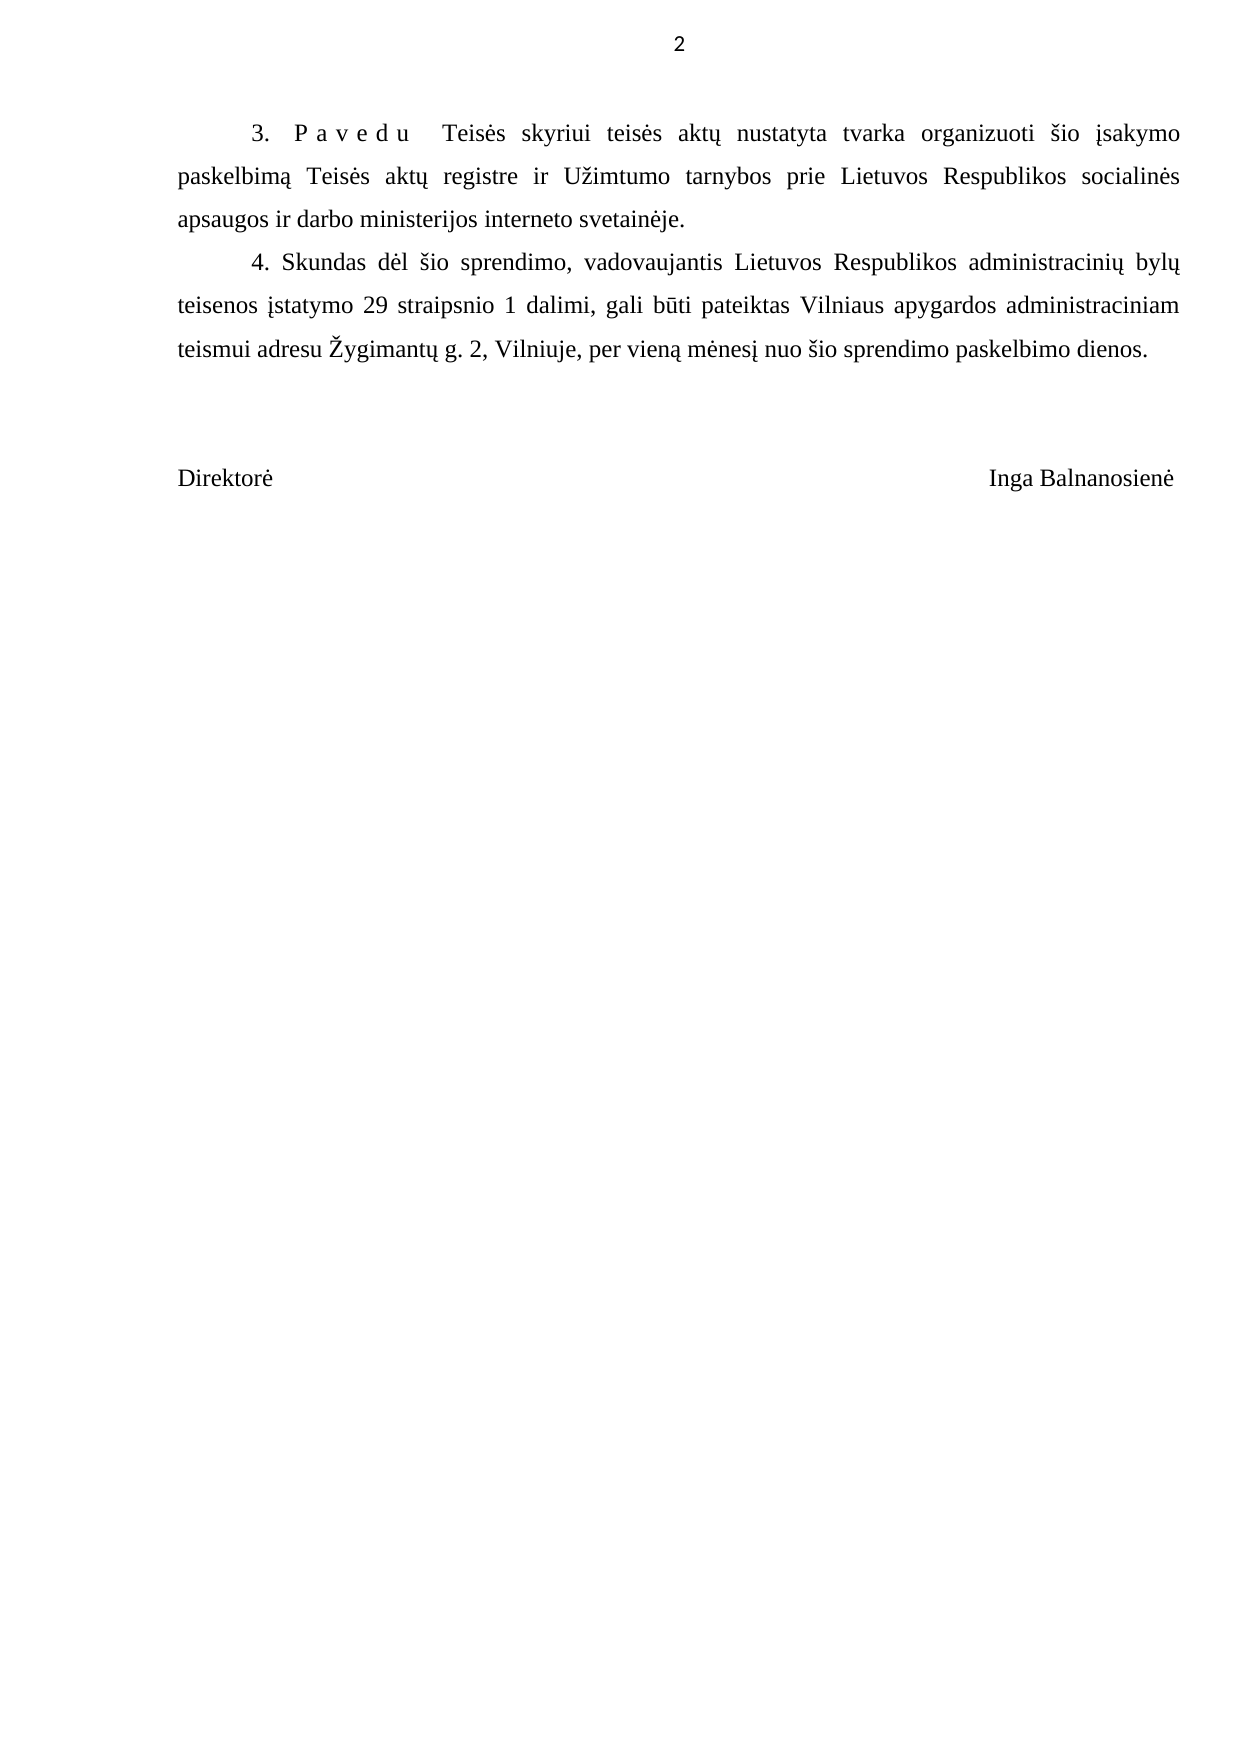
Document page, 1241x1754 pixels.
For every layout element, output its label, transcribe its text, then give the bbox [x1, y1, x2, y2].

text Direktorė Inga Balnanosienė [177, 463, 1181, 492]
text 3. Pavedu Teisės skyriui teisės aktų nustatyta tvarka organizuoti šio įsakymo paskelbimą Teisės aktų registre ir Užimtumo tarnybos prie Lietuvos Respublikos socialinės apsaugos ir darbo ministerijos interneto svetainėje. [177, 118, 1181, 233]
text 4. Skundas dėl šio sprendimo, vadovaujantis Lietuvos Respublikos administracinių bylų teisenos įstatymo 29 straipsnio 1 dalimi, gali būti pateiktas Vilniaus apygardos administraciniam teismui adresu Žygimantų g. 2, Vilniuje, per vieną mėnesį nuo šio sprendimo paskelbimo dienos. [177, 247, 1181, 362]
